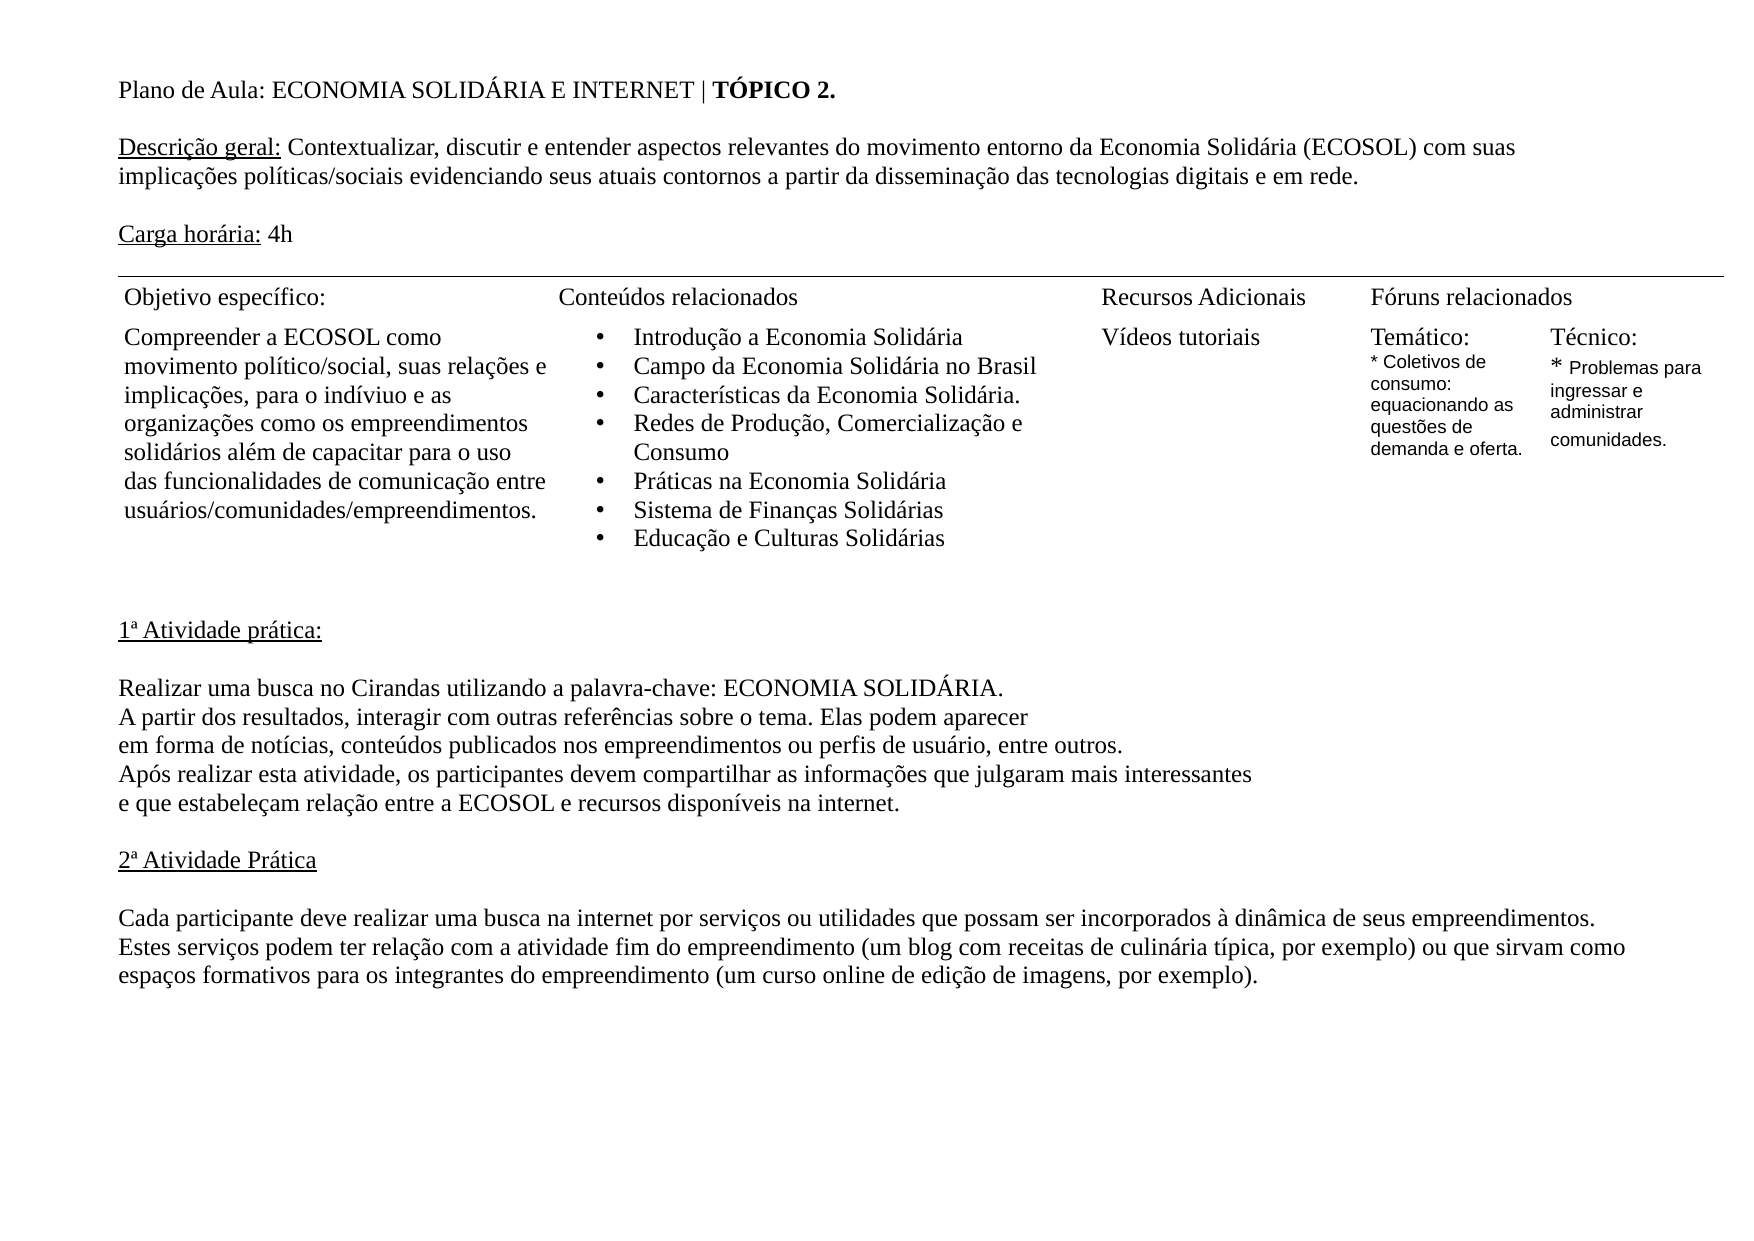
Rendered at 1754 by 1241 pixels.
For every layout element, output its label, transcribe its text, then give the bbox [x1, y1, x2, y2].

text Após realizar esta atividade, os participantes devem compartilhar as informações que julgaram mais interessantes [118, 759, 1636, 788]
table_header Fóruns relacionados [1365, 277, 1724, 317]
table_cell Temático: * Coletivos de consumo: equacionando as questões de demanda e oferta. [1365, 317, 1544, 587]
text 2ª Atividade Prática [118, 845, 1636, 874]
text e que estabeleçam relação entre a ECOSOL e recursos disponíveis na internet. [118, 788, 1636, 817]
text A partir dos resultados, interagir com outras referências sobre o tema. Elas podem aparecer [118, 702, 1636, 730]
table_cell Compreender a ECOSOL como movimento político/social, suas relações e implicações, para o indíviuo e as organizações como os empreendimentos solidários além de capacitar para o uso das funcionalidades de comunicação entre usuários/comunidades/empreendimentos. [118, 317, 552, 587]
table_cell Técnico: * Problemas para ingressar e administrar comunidades. [1544, 317, 1724, 587]
table_header Recursos Adicionais [1096, 277, 1365, 317]
text Cada participante deve realizar uma busca na internet por serviços ou utilidades que possam ser incorporados à dinâmica de seus empreendimentos. Estes serviços podem ter relação com a atividade fim do empreendimento (um blog com receitas de culinária típica, por exemplo) ou que sirvam como espaços formativos para os integrantes do empreendimento (um curso online de edição de imagens, por exemplo). [118, 903, 1636, 989]
text Descrição geral: Contextualizar, discutir e entender aspectos relevantes do movimento entorno da Economia Solidária (ECOSOL) com suas implicações políticas/sociais evidenciando seus atuais contornos a partir da disseminação das tecnologias digitais e em rede. [118, 132, 1636, 190]
table_header Conteúdos relacionados [553, 277, 1096, 317]
text em forma de notícias, conteúdos publicados nos empreendimentos ou perfis de usuário, entre outros. [118, 730, 1636, 759]
text Realizar uma busca no Cirandas utilizando a palavra-chave: ECONOMIA SOLIDÁRIA. [118, 673, 1636, 702]
text Plano de Aula: ECONOMIA SOLIDÁRIA E INTERNET | TÓPICO 2. [118, 75, 1636, 104]
table_cell Introdução a Economia Solidária Campo da Economia Solidária no Brasil Características da Economia Solidária. Redes de Produção, Comercialização e Consumo Práticas na Economia Solidária Sistema de Finanças Solidárias Educação e Culturas Solidárias [553, 317, 1096, 587]
table_cell Vídeos tutoriais [1096, 317, 1365, 587]
text 1ª Atividade prática: [118, 615, 1636, 644]
text Carga horária: 4h [118, 219, 1636, 247]
table_header Objetivo específico: [118, 277, 552, 317]
